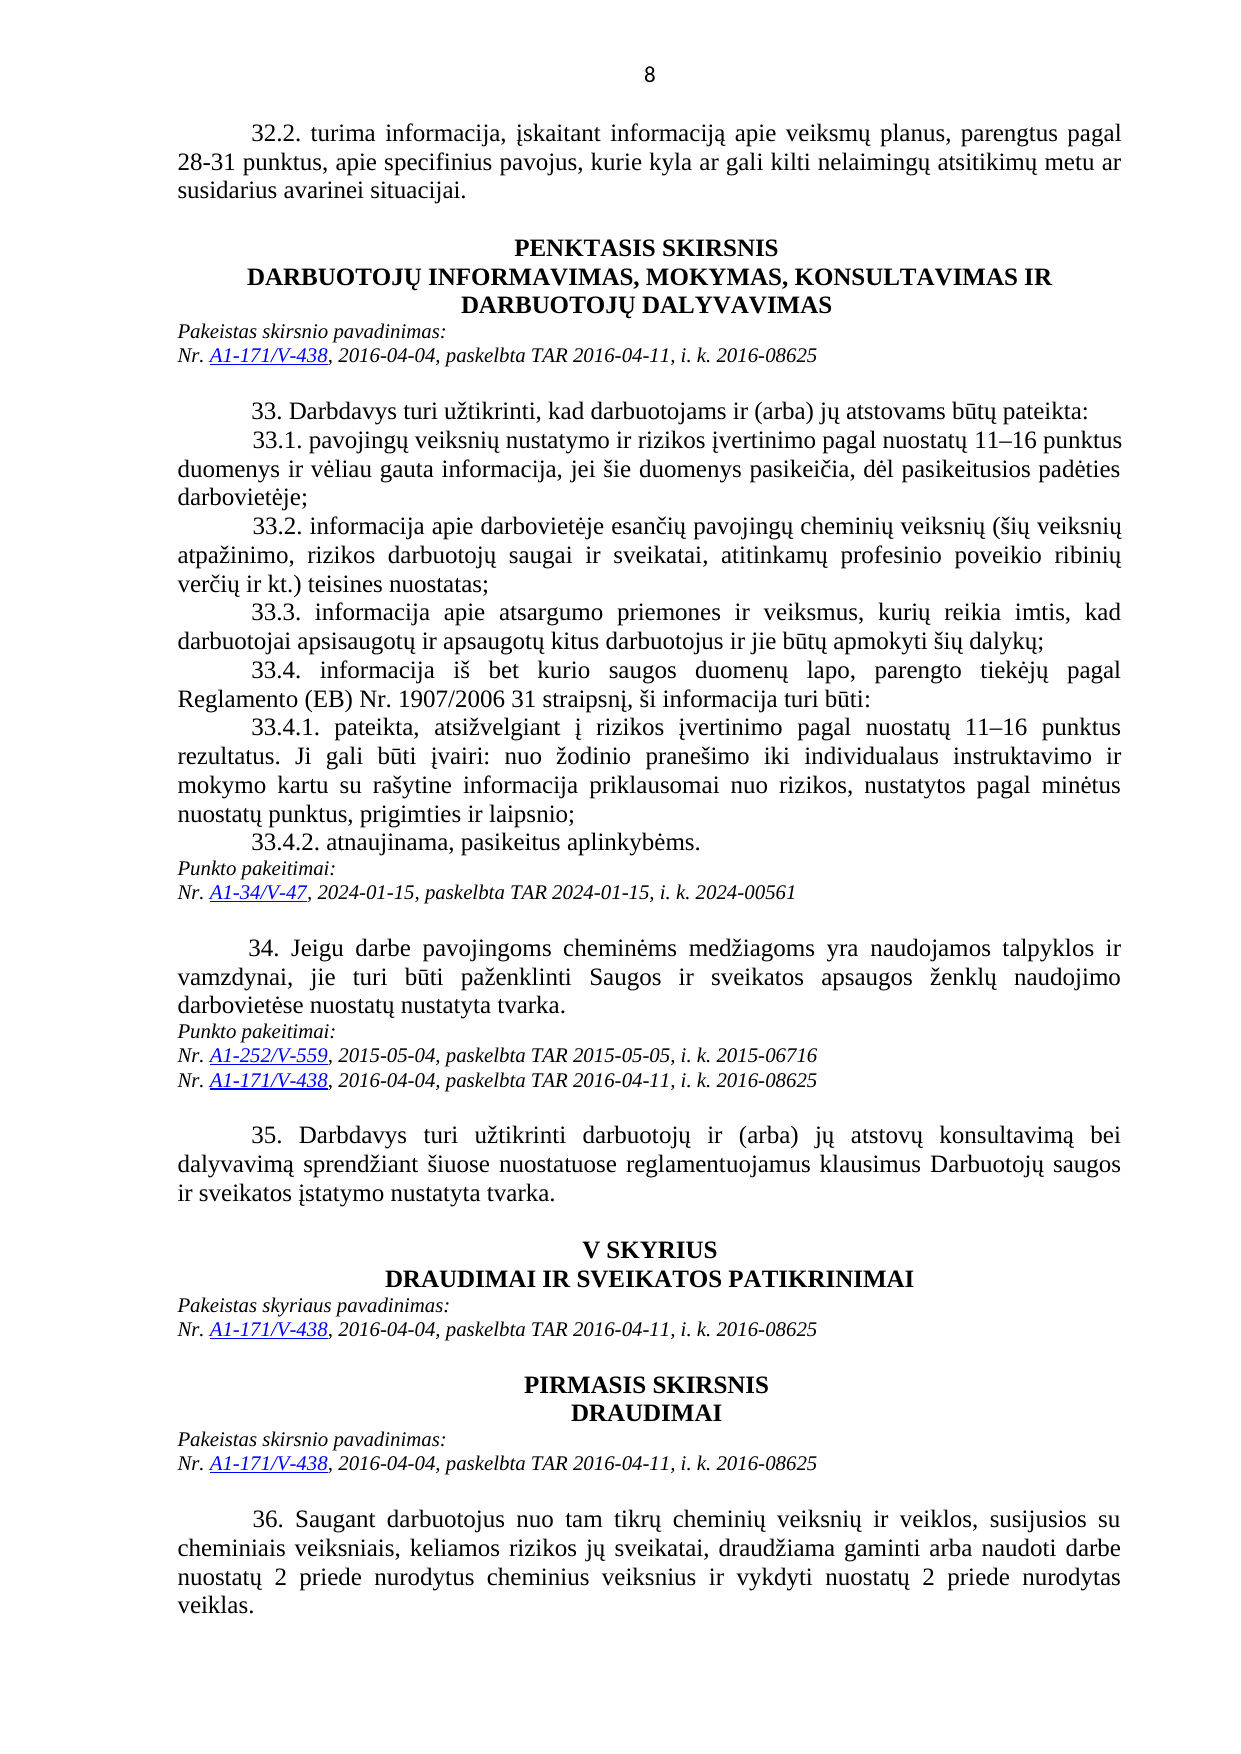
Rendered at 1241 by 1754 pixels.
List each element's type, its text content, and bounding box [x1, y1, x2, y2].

text Pakeistas skirsnio pavadinimas: [177, 319, 1122, 343]
text 33.1. pavojingų veiksnių nustatymo ir rizikos įvertinimo pagal nuostatų 11–16 punktus duomenys ir vėliau gauta informacija, jei šie duomenys pasikeičia, dėl pasikeitusios padėties darbovietėje; [177, 425, 1122, 511]
text 33.4.2. atnaujinama, pasikeitus aplinkybėms. [177, 827, 1122, 856]
text 33.4. informacija iš bet kurio saugos duomenų lapo, parengto tiekėjų pagal Reglamento (EB) Nr. 1907/2006 31 straipsnį, ši informacija turi būti: [177, 655, 1122, 712]
text 33. Darbdavys turi užtikrinti, kad darbuotojams ir (arba) jų atstovams būtų pateikta: [177, 396, 1122, 425]
text Nr. A1-252/V-559, 2015-05-04, paskelbta TAR 2015-05-05, i. k. 2015-06716 [177, 1043, 1122, 1067]
text Pakeistas skyriaus pavadinimas: [177, 1293, 1122, 1317]
text 35. Darbdavys turi užtikrinti darbuotojų ir (arba) jų atstovų konsultavimą bei dalyvavimą sprendžiant šiuose nuostatuose reglamentuojamus klausimus Darbuotojų saugos ir sveikatos įstatymo nustatyta tvarka. [177, 1120, 1122, 1207]
text PIRMASIS SKIRSNIS DRAUDIMAI [177, 1370, 1122, 1427]
text Nr. A1-171/V-438, 2016-04-04, paskelbta TAR 2016-04-11, i. k. 2016-08625 [177, 1451, 1122, 1475]
text 33.3. informacija apie atsargumo priemones ir veiksmus, kurių reikia imtis, kad darbuotojai apsisaugotų ir apsaugotų kitus darbuotojus ir jie būtų apmokyti šių dalykų; [177, 597, 1122, 655]
text Pakeistas skirsnio pavadinimas: [177, 1427, 1122, 1451]
text Nr. A1-171/V-438, 2016-04-04, paskelbta TAR 2016-04-11, i. k. 2016-08625 [177, 1317, 1122, 1341]
text Nr. A1-34/V-47, 2024-01-15, paskelbta TAR 2024-01-15, i. k. 2024-00561 [177, 880, 1122, 904]
text PENKTASIS SKIRSNIS DARBUOTOJŲ INFORMAVIMAS, MOKYMAS, KONSULTAVIMAS IR DARBUOTOJŲ DALYVAVIMAS [177, 233, 1122, 319]
text Punkto pakeitimai: [177, 856, 1122, 880]
text Nr. A1-171/V-438, 2016-04-04, paskelbta TAR 2016-04-11, i. k. 2016-08625 [177, 343, 1122, 367]
text Nr. A1-171/V-438, 2016-04-04, paskelbta TAR 2016-04-11, i. k. 2016-08625 [177, 1067, 1122, 1092]
text 36. Saugant darbuotojus nuo tam tikrų cheminių veiksnių ir veiklos, susijusios su cheminiais veiksniais, keliamos rizikos jų sveikatai, draudžiama gaminti arba naudoti darbe nuostatų 2 priede nurodytus cheminius veiksnius ir vykdyti nuostatų 2 priede nurodytas veiklas. [177, 1504, 1122, 1619]
text V SKYRIUS DRAUDIMAI IR SVEIKATOS PATIKRINIMAI [177, 1235, 1122, 1293]
text 33.4.1. pateikta, atsižvelgiant į rizikos įvertinimo pagal nuostatų 11–16 punktus rezultatus. Ji gali būti įvairi: nuo žodinio pranešimo iki individualaus instruktavimo ir mokymo kartu su rašytine informacija priklausomai nuo rizikos, nustatytos pagal minėtus nuostatų punktus, prigimties ir laipsnio; [177, 712, 1122, 827]
text 32.2. turima informacija, įskaitant informaciją apie veiksmų planus, parengtus pagal 28-31 punktus, apie specifinius pavojus, kurie kyla ar gali kilti nelaimingų atsitikimų metu ar susidarius avarinei situacijai. [177, 118, 1122, 204]
text 34. Jeigu darbe pavojingoms cheminėms medžiagoms yra naudojamos talpyklos ir vamzdynai, jie turi būti paženklinti Saugos ir sveikatos apsaugos ženklų naudojimo darbovietėse nuostatų nustatyta tvarka. [177, 933, 1122, 1019]
text Punkto pakeitimai: [177, 1019, 1122, 1043]
text 33.2. informacija apie darbovietėje esančių pavojingų cheminių veiksnių (šių veiksnių atpažinimo, rizikos darbuotojų saugai ir sveikatai, atitinkamų profesinio poveikio ribinių verčių ir kt.) teisines nuostatas; [177, 511, 1122, 597]
